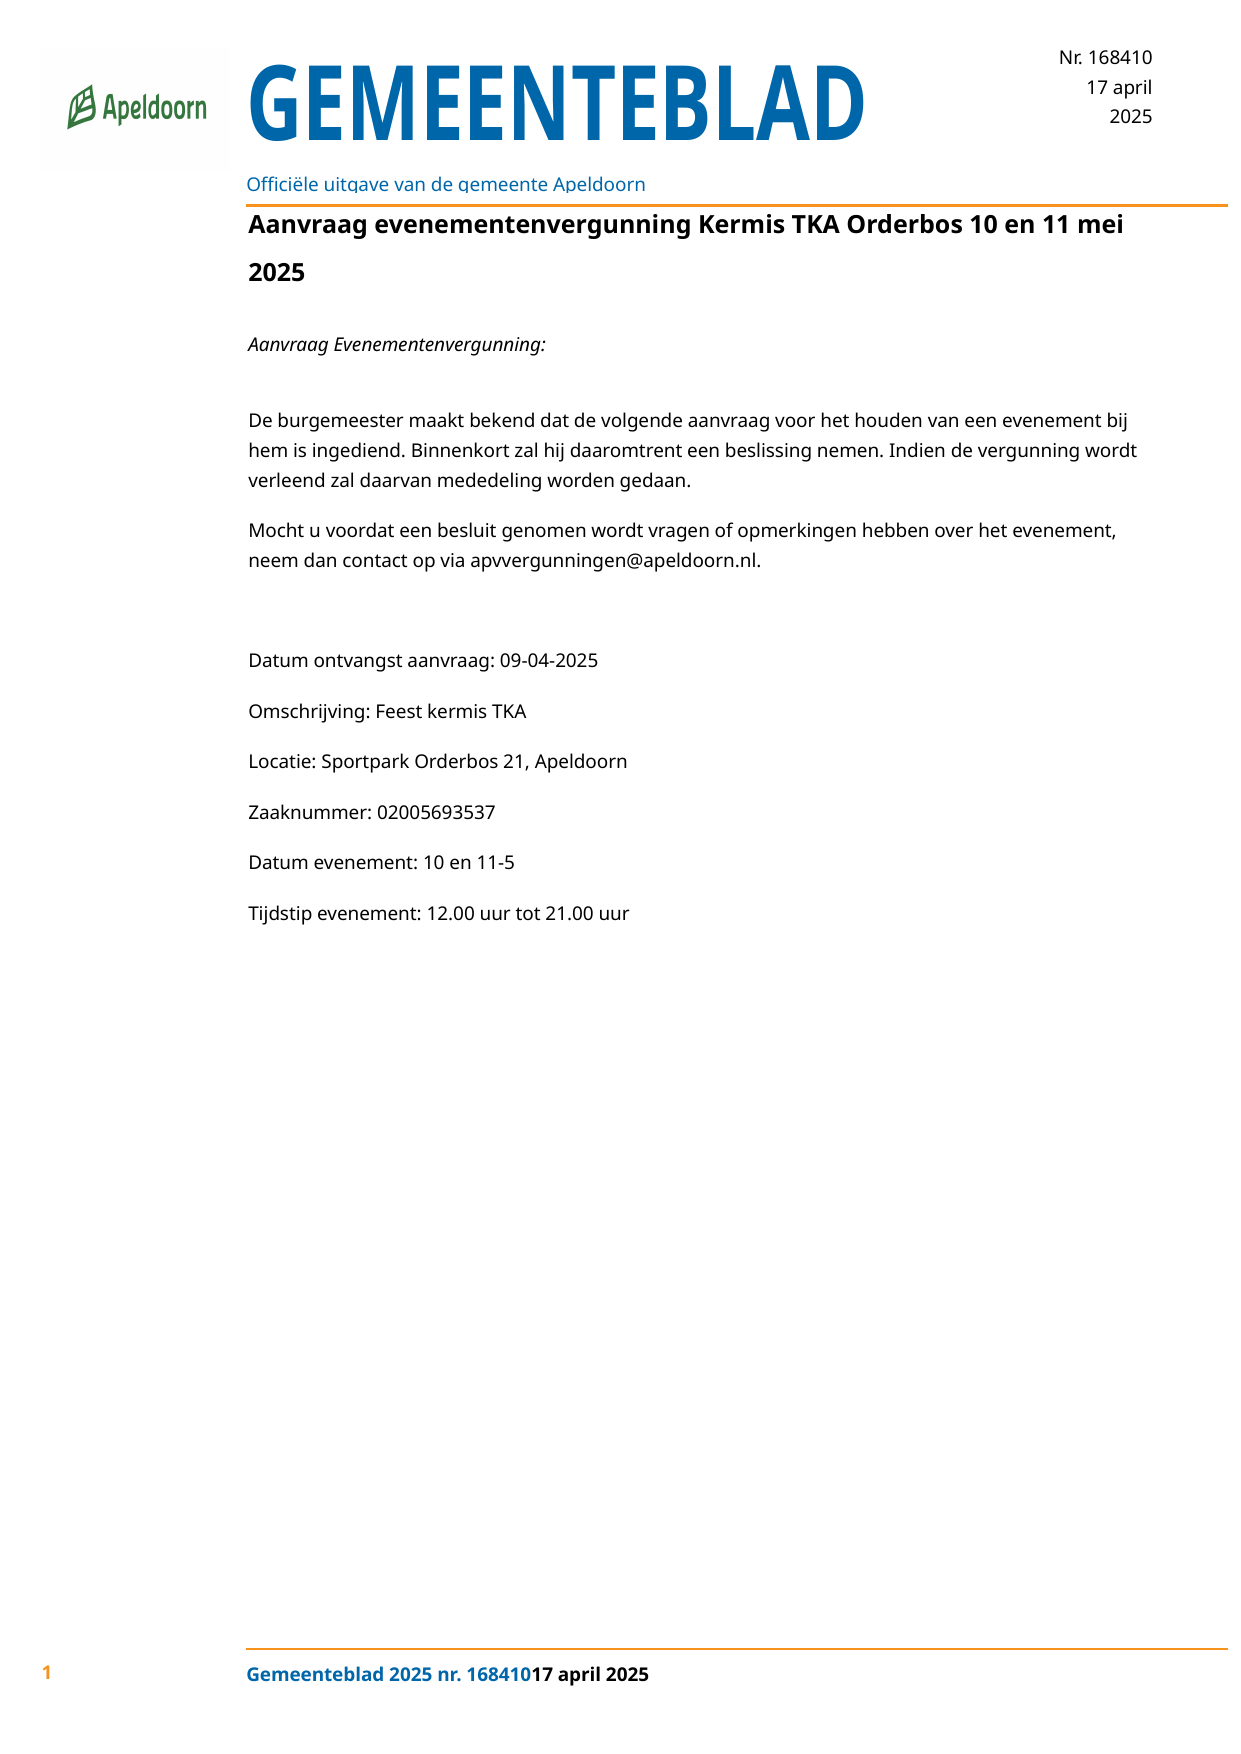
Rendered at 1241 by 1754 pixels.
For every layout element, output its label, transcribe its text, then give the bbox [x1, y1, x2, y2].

text Mocht u voordat een besluit genomen wordt vragen of opmerkingen hebben over het evenement, neem dan contact op via apvvergunningen@apeldoorn.nl. [248, 517, 1152, 572]
picture [41, 47, 231, 172]
text Datum ontvangst aanvraag: 09-04-2025 [248, 648, 1152, 673]
text Zaaknummer: 02005693537 [248, 799, 1152, 824]
text Locatie: Sportpark Orderbos 21, Apeldoorn [248, 748, 1152, 774]
text De burgemeester maakt bekend dat de volgende aanvraag voor het houden van een evenement bij hem is ingediend. Binnenkort zal hij daaromtrent een beslissing nemen. Indien de vergunning wordt verleend zal daarvan mededeling worden gedaan. [248, 408, 1152, 492]
text Omschrijving: Feest kermis TKA [248, 698, 1152, 724]
text Aanvraag Evenementenvergunning: [248, 331, 1152, 357]
text Aanvraag evenementenvergunning Kermis TKA Orderbos 10 en 11 mei 2025 [248, 207, 1152, 288]
text Tijdstip evenement: 12.00 uur tot 21.00 uur [248, 900, 1152, 925]
text Datum evenement: 10 en 11-5 [248, 849, 1152, 875]
